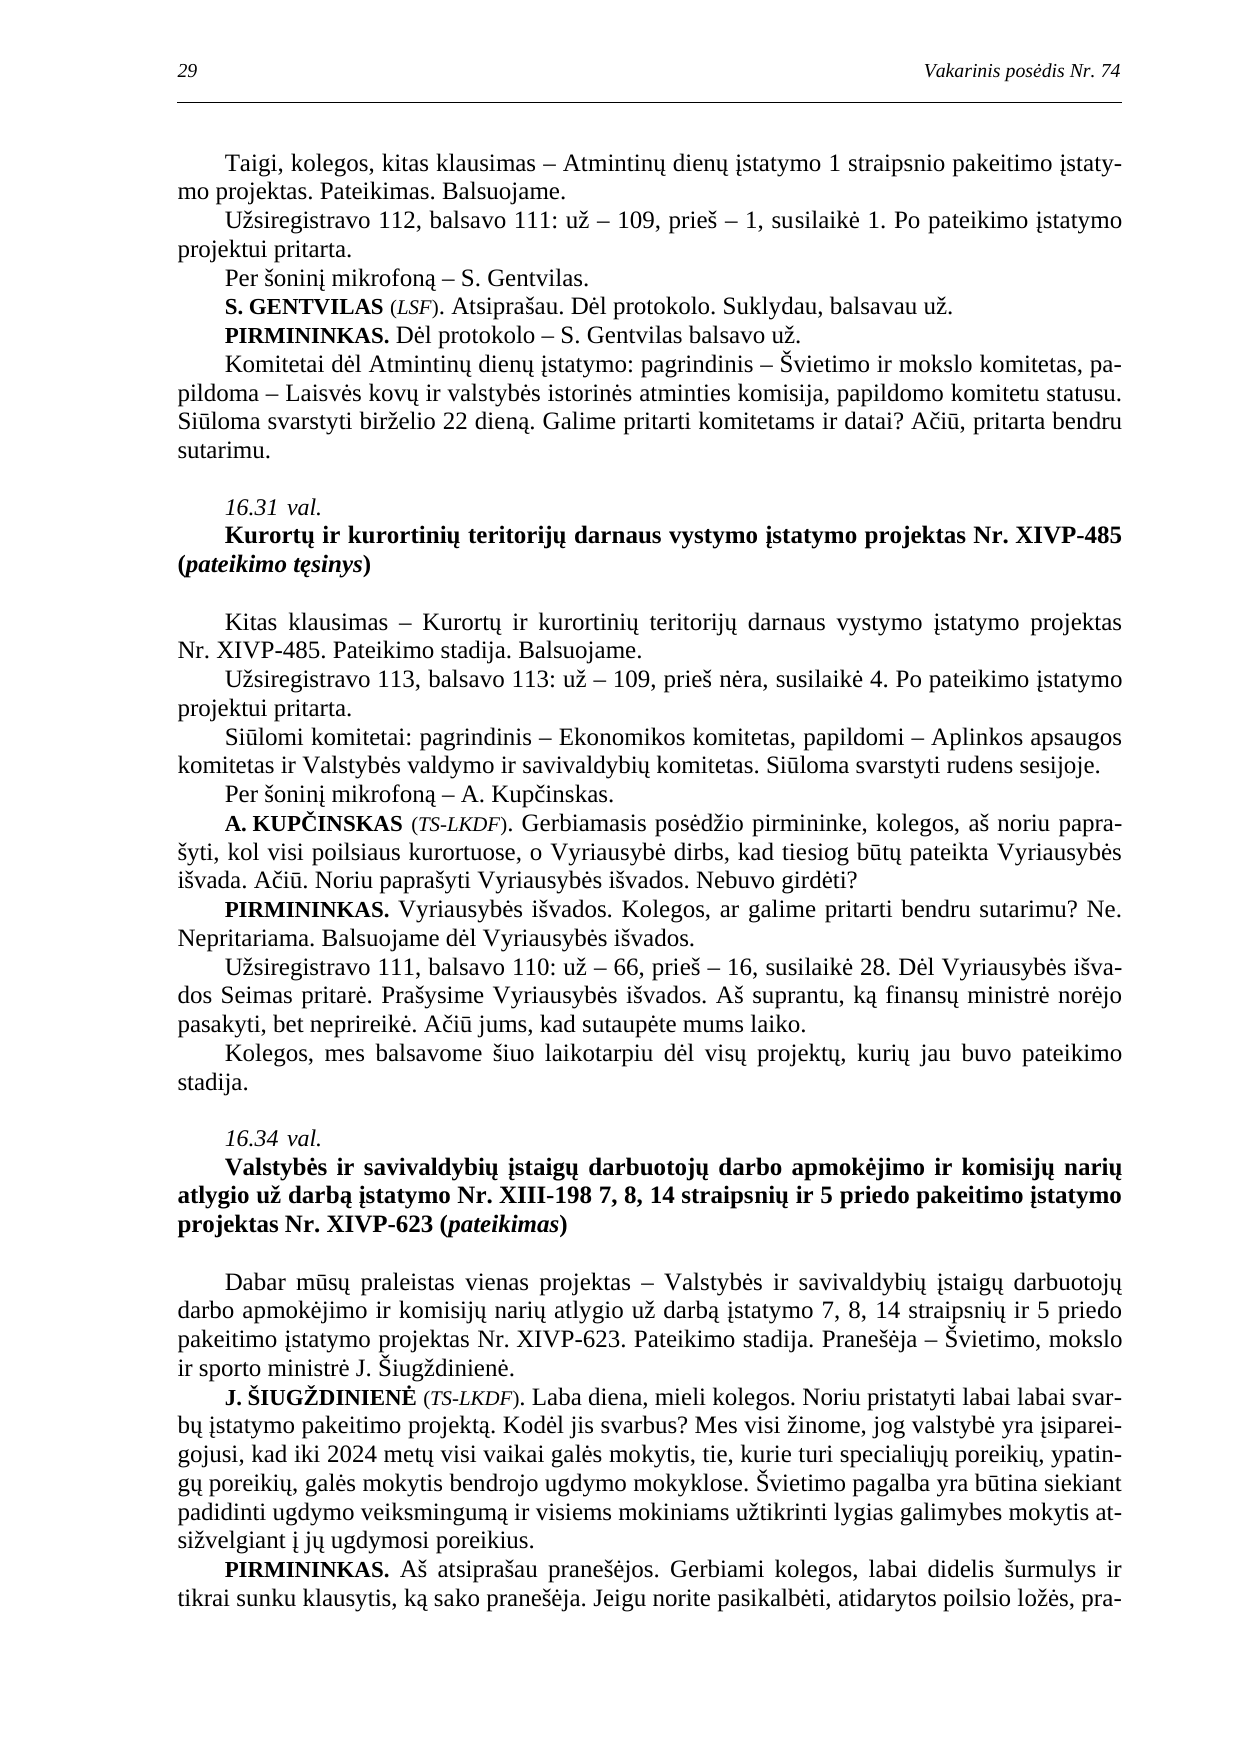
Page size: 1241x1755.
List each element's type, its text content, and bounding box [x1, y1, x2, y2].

text 16.31 val. [224, 493, 1122, 520]
text Už­si­re­gist­ra­vo 113, bal­sa­vo 113: už – 109, prieš nė­ra, su­si­lai­kė 4. Po pa­tei­ki­mo įsta­ty­mo pro­jek­tui pri­tar­ta. [177, 664, 1122, 722]
text PIRMININKAS. Aš at­si­pra­šau pra­ne­šė­jos. Ger­bia­mi ko­le­gos, la­bai di­de­lis šur­mu­lys ir tik­rai sun­ku klau­sy­tis, ką sa­ko pra­ne­šė­ja. Jei­gu no­ri­te pa­si­kal­bė­ti, ati­da­ry­tos po­il­sio lo­žės, pra­ [177, 1554, 1122, 1612]
text Ku­ror­tų ir ku­ror­ti­nių te­ri­to­ri­jų dar­naus vys­ty­mo įsta­ty­mo pro­jek­tas Nr. XIVP-485 (pa­tei­ki­mo tę­si­nys) [177, 520, 1122, 578]
text Už­si­re­gist­ra­vo 111, bal­sa­vo 110: už – 66, prieš – 16, su­si­lai­kė 28. Dėl Vy­riau­sy­bės iš­va­dos Sei­mas pri­ta­rė. Pra­šy­si­me Vy­riau­sy­bės iš­va­dos. Aš su­pran­tu, ką fi­nan­sų mi­nist­rė no­rė­jo pa­sa­ky­ti, bet ne­pri­rei­kė. Ačiū jums, kad su­tau­pė­te mums lai­ko. [177, 952, 1122, 1038]
text Vals­ty­bės ir sa­vi­val­dy­bių įstai­gų dar­buo­to­jų dar­bo ap­mo­kė­ji­mo ir ko­mi­si­jų na­rių at­ly­gio už dar­bą įsta­ty­mo Nr. XIII-198 7, 8, 14 straips­nių ir 5 prie­do pa­kei­ti­mo įsta­ty­mo pro­jek­tas Nr. XIVP-623 (pa­tei­ki­mas) [177, 1152, 1122, 1238]
text Ko­mi­te­tai dėl At­min­ti­nų die­nų įsta­ty­mo: pa­grin­di­nis – Švie­ti­mo ir moks­lo ko­mi­te­tas, pa­pil­do­ma – Lais­vės ko­vų ir vals­ty­bės is­to­ri­nės at­min­ties ko­mi­si­ja, pa­pil­do­mo ko­mi­te­tu sta­tu­su. Siū­lo­ma svars­ty­ti bir­že­lio 22 die­ną. Ga­li­me pri­tar­ti ko­mi­te­tams ir da­tai? Ačiū, pri­tar­ta ben­dru su­ta­ri­mu. [177, 349, 1122, 464]
text Ki­tas klau­si­mas – Ku­ror­tų ir ku­ror­ti­nių te­ri­to­ri­jų dar­naus vys­ty­mo įsta­ty­mo pro­jek­tas Nr. XIVP-485. Pa­tei­ki­mo sta­di­ja. Bal­suo­ja­me. [177, 607, 1122, 664]
text PIRMININKAS. Dėl pro­to­ko­lo – S. Gent­vi­las bal­sa­vo už. [177, 320, 1122, 349]
text Už­si­re­gist­ra­vo 112, bal­sa­vo 111: už – 109, prieš – 1, su­si­lai­kė 1. Po pa­tei­ki­mo įsta­ty­mo pro­jek­tui pri­tar­ta. [177, 205, 1122, 263]
text A. KUPČINSKAS (TS-LKDF). Ger­bia­ma­sis po­sė­džio pir­mi­nin­ke, ko­le­gos, aš no­riu pa­pra­šy­ti, kol vi­si po­il­siaus ku­ror­tuo­se, o Vy­riau­sy­bė dirbs, kad tie­siog bū­tų pa­teik­ta Vy­riau­sy­bės iš­va­da. Ačiū. No­riu pa­pra­šy­ti Vy­riau­sy­bės iš­va­dos. Ne­bu­vo gir­dė­ti? [177, 808, 1122, 894]
text Per šo­ni­nį mik­ro­fo­ną – A. Kup­čins­kas. [177, 779, 1122, 808]
text 16.34 val. [224, 1124, 1122, 1152]
text Per šo­ni­nį mik­ro­fo­ną – S. Gent­vi­las. [177, 263, 1122, 291]
text PIRMININKAS. Vy­riau­sy­bės iš­va­dos. Ko­le­gos, ar ga­li­me pri­tar­ti ben­dru su­ta­ri­mu? Ne. Ne­pri­ta­ria­ma. Bal­suo­ja­me dėl Vy­riau­sy­bės iš­va­dos. [177, 894, 1122, 952]
text S. GENTVILAS (LSF). At­si­pra­šau. Dėl pro­to­ko­lo. Su­kly­dau, bal­sa­vau už. [177, 291, 1122, 320]
text Siū­lo­mi ko­mi­te­tai: pa­grin­di­nis – Eko­no­mi­kos ko­mi­te­tas, pa­pil­do­mi – Ap­lin­kos ap­sau­gos ko­mi­te­tas ir Vals­ty­bės val­dy­mo ir sa­vi­val­dy­bių ko­mi­te­tas. Siū­lo­ma svars­ty­ti ru­dens se­si­jo­je. [177, 722, 1122, 779]
text Da­bar mū­sų pra­leis­tas vie­nas pro­jek­tas – Vals­ty­bės ir sa­vi­val­dy­bių įstai­gų dar­buo­to­jų dar­bo ap­mo­kė­ji­mo ir ko­mi­si­jų na­rių at­ly­gio už dar­bą įsta­ty­mo 7, 8, 14 straips­nių ir 5 prie­do pa­kei­ti­mo įsta­ty­mo pro­jek­tas Nr. XIVP-623. Pa­tei­ki­mo sta­di­ja. Pra­ne­šė­ja – Švie­ti­mo, moks­lo ir spor­to mi­nist­rė J. Šiugž­di­nie­nė. [177, 1267, 1122, 1382]
text J. ŠIUGŽDINIENĖ (TS-LKDF). La­ba die­na, mie­li ko­le­gos. No­riu pri­sta­ty­ti la­bai la­bai svar­bų įsta­ty­mo pa­kei­ti­mo pro­jek­tą. Ko­dėl jis svar­bus? Mes vi­si ži­no­me, jog vals­ty­bė yra įsi­pa­rei­go­ju­si, kad iki 2024 me­tų vi­si vai­kai ga­lės mo­ky­tis, tie, ku­rie tu­ri spe­cia­lių­jų po­rei­kių, ypa­tin­gų po­rei­kių, ga­lės mo­ky­tis ben­dro­jo ug­dy­mo mo­kyk­lo­se. Švie­ti­mo pa­gal­ba yra bū­ti­na sie­kiant pa­di­din­ti ug­dy­mo veiks­min­gu­mą ir vi­siems mo­ki­niams už­tik­rin­ti ly­gias ga­li­my­bes mo­ky­tis at­si­žvel­giant į jų ug­dy­mo­si po­rei­kius. [177, 1382, 1122, 1554]
text Tai­gi, ko­le­gos, ki­tas klau­si­mas – At­min­ti­nų die­nų įsta­ty­mo 1 straips­nio pa­kei­ti­mo įsta­ty­mo pro­jek­tas. Pa­tei­ki­mas. Bal­suo­ja­me. [177, 148, 1122, 205]
text Ko­le­gos, mes bal­sa­vo­me šiuo lai­ko­tar­piu dėl vi­sų pro­jek­tų, ku­rių jau bu­vo pa­tei­ki­mo stadi­ja. [177, 1038, 1122, 1095]
